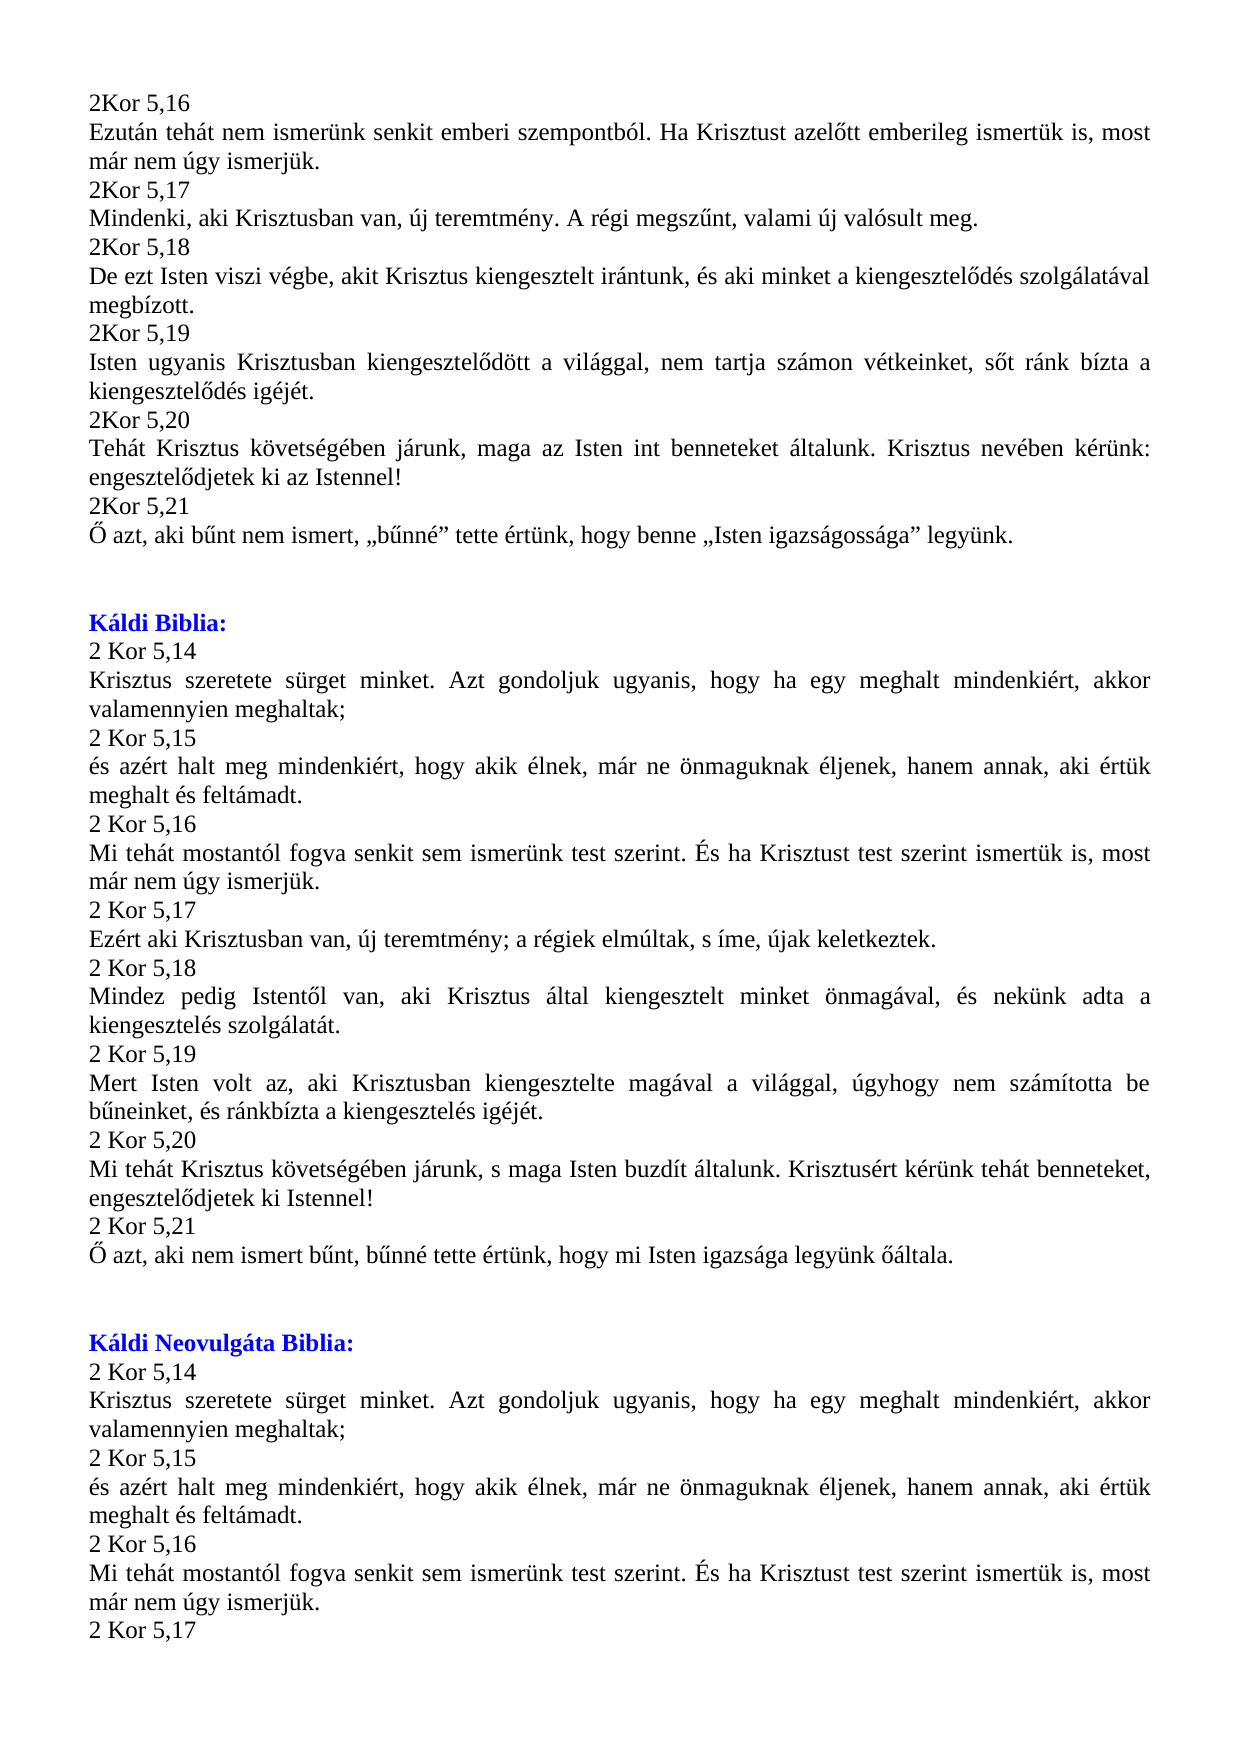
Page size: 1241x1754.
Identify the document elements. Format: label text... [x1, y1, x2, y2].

text 2 Kor 5,16 [88, 809, 1152, 838]
text Isten ugyanis Krisztusban kiengesztelődött a világgal, nem tartja számon vétkeinket, sőt ránk bízta a kiengesztelődés igéjét. [88, 347, 1152, 405]
text 2 Kor 5,15 [88, 1443, 1152, 1472]
text és azért halt meg mindenkiért, hogy akik élnek, már ne önmaguknak éljenek, hanem annak, aki értük meghalt és feltámadt. [88, 1472, 1152, 1529]
text Káldi Biblia: [88, 608, 1152, 636]
text 2 Kor 5,16 [88, 1529, 1152, 1558]
text Mindenki, aki Krisztusban van, új teremtmény. A régi megszűnt, valami új valósult meg. [88, 203, 1152, 232]
text 2 Kor 5,14 [88, 1357, 1152, 1385]
text Mi tehát mostantól fogva senkit sem ismerünk test szerint. És ha Krisztust test szerint ismertük is, most már nem úgy ismerjük. [88, 838, 1152, 895]
text 2 Kor 5,17 [88, 1615, 1152, 1644]
text 2 Kor 5,15 [88, 723, 1152, 751]
text De ezt Isten viszi végbe, akit Krisztus kiengesztelt irántunk, és aki minket a kiengesztelődés szolgálatával megbízott. [88, 261, 1152, 318]
text 2Kor 5,19 [88, 318, 1152, 347]
text 2Kor 5,21 [88, 491, 1152, 520]
text 2Kor 5,20 [88, 405, 1152, 433]
text Krisztus szeretete sürget minket. Azt gondoljuk ugyanis, hogy ha egy meghalt mindenkiért, akkor valamennyien meghaltak; [88, 665, 1152, 723]
text 2Kor 5,17 [88, 175, 1152, 203]
text Krisztus szeretete sürget minket. Azt gondoljuk ugyanis, hogy ha egy meghalt mindenkiért, akkor valamennyien meghaltak; [88, 1385, 1152, 1443]
text 2Kor 5,18 [88, 232, 1152, 261]
text és azért halt meg mindenkiért, hogy akik élnek, már ne önmaguknak éljenek, hanem annak, aki értük meghalt és feltámadt. [88, 751, 1152, 809]
text Ő azt, aki nem ismert bűnt, bűnné tette értünk, hogy mi Isten igazsága legyünk őáltala. [88, 1240, 1152, 1269]
text Mert Isten volt az, aki Krisztusban kiengesztelte magával a világgal, úgyhogy nem számította be bűneinket, és ránkbízta a kiengesztelés igéjét. [88, 1068, 1152, 1125]
text Mindez pedig Istentől van, aki Krisztus által kiengesztelt minket önmagával, és nekünk adta a kiengesztelés szolgálatát. [88, 981, 1152, 1039]
text Káldi Neovulgáta Biblia: [88, 1328, 1152, 1357]
text 2 Kor 5,17 [88, 895, 1152, 924]
text 2 Kor 5,19 [88, 1039, 1152, 1068]
text Ezért aki Krisztusban van, új teremtmény; a régiek elmúltak, s íme, újak keletkeztek. [88, 924, 1152, 953]
text 2 Kor 5,20 [88, 1125, 1152, 1154]
text Tehát Krisztus követségében járunk, maga az Isten int benneteket általunk. Krisztus nevében kérünk: engesztelődjetek ki az Istennel! [88, 433, 1152, 491]
text 2Kor 5,16 [88, 88, 1152, 117]
text 2 Kor 5,18 [88, 953, 1152, 981]
text Mi tehát mostantól fogva senkit sem ismerünk test szerint. És ha Krisztust test szerint ismertük is, most már nem úgy ismerjük. [88, 1558, 1152, 1615]
text Ő azt, aki bűnt nem ismert, „bűnné” tette értünk, hogy benne „Isten igazságossága” legyünk. [88, 520, 1152, 548]
text Ezután tehát nem ismerünk senkit emberi szempontból. Ha Krisztust azelőtt emberileg ismertük is, most már nem úgy ismerjük. [88, 117, 1152, 175]
text 2 Kor 5,21 [88, 1211, 1152, 1240]
text Mi tehát Krisztus követségében járunk, s maga Isten buzdít általunk. Krisztusért kérünk tehát benneteket, engesztelődjetek ki Istennel! [88, 1154, 1152, 1211]
text 2 Kor 5,14 [88, 636, 1152, 665]
